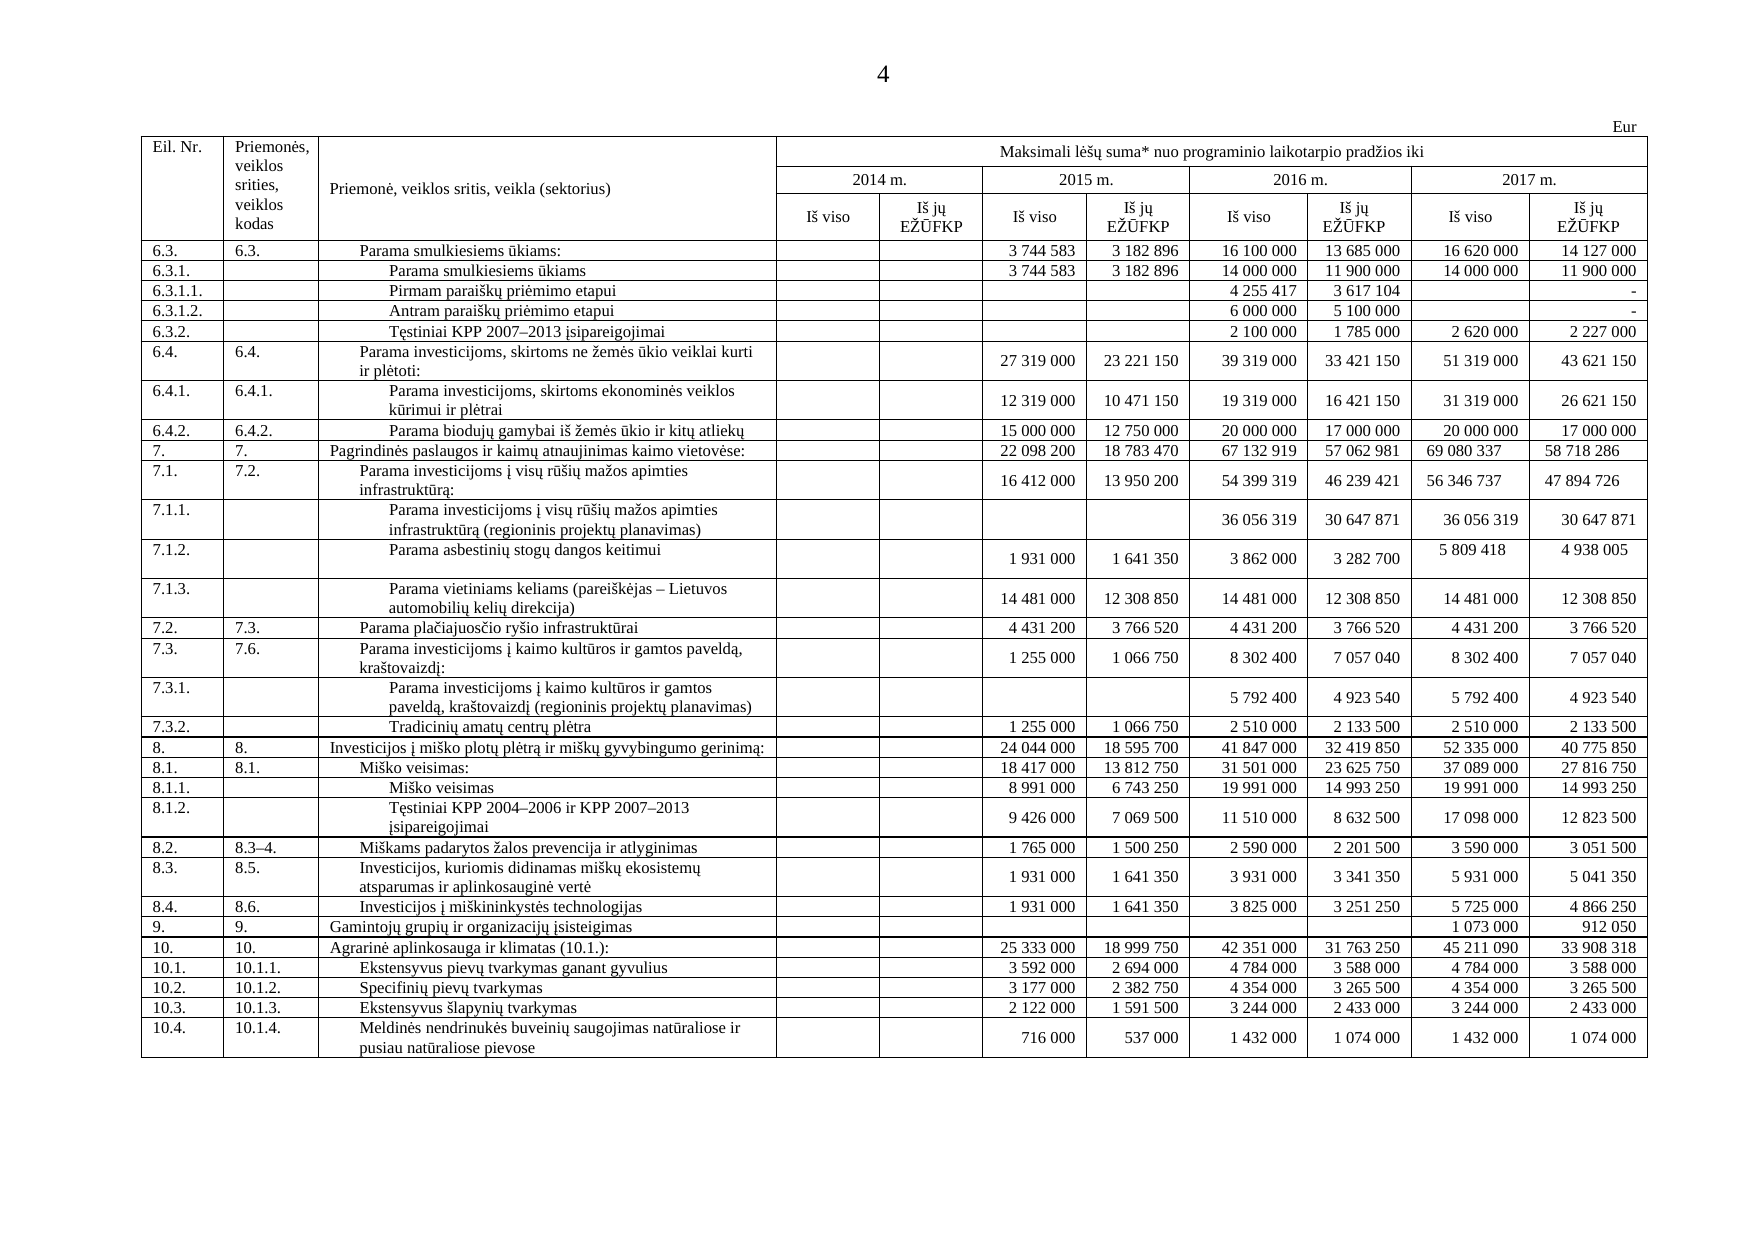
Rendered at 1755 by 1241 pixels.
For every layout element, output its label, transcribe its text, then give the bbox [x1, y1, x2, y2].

table_cell 14 993 250 [1530, 778, 1647, 797]
table_cell 4 431 200 [1412, 618, 1529, 637]
table_cell 56 346 737 [1412, 461, 1529, 499]
table_header [776, 117, 1190, 136]
table_cell 3 588 000 [1530, 958, 1647, 977]
table_cell 31 763 250 [1308, 938, 1411, 957]
table_cell Parama investicijoms, skirtoms ekonominės veiklos kūrimui ir plėtrai [319, 381, 776, 419]
table_cell Parama asbestinių stogų dangos keitimui [319, 540, 776, 578]
table_cell [880, 1018, 982, 1057]
table_cell [880, 500, 982, 538]
table_cell [224, 301, 318, 320]
table_cell 5 725 000 [1412, 897, 1529, 916]
table_cell 2014 m. [777, 167, 982, 193]
table_cell Iš jų EŽŪFKP [1308, 194, 1411, 239]
table_cell [777, 281, 879, 300]
table_cell 8.1. [224, 758, 318, 777]
table_cell 11 900 000 [1530, 261, 1647, 280]
table_cell 2 510 000 [1190, 717, 1307, 736]
table_cell 3 341 350 [1308, 858, 1411, 896]
table_cell 3 182 896 [1087, 261, 1189, 280]
table_cell 1 255 000 [983, 639, 1086, 677]
table_cell 3 051 500 [1530, 838, 1647, 857]
table_cell [983, 321, 1086, 341]
table_cell 40 775 850 [1530, 738, 1647, 757]
table_cell [1087, 301, 1189, 320]
table_cell 6.4.1. [142, 381, 223, 419]
table_cell [224, 579, 318, 617]
table_cell [777, 241, 879, 260]
table_cell 7.6. [224, 639, 318, 677]
table_cell 537 000 [1087, 1018, 1189, 1057]
table_cell 3 862 000 [1190, 540, 1307, 578]
table_cell 52 335 000 [1412, 738, 1529, 757]
table_cell [224, 261, 318, 280]
table_cell [880, 998, 982, 1017]
table_cell 8.1.2. [142, 798, 223, 836]
table_cell [880, 381, 982, 419]
table_cell 3 766 520 [1308, 618, 1411, 637]
table_cell 10. [224, 938, 318, 957]
table_cell 5 100 000 [1308, 301, 1411, 320]
table_cell 4 866 250 [1530, 897, 1647, 916]
table_cell [1087, 281, 1189, 300]
table_cell 3 766 520 [1530, 618, 1647, 637]
table_cell [880, 261, 982, 280]
table_cell 1 432 000 [1190, 1018, 1307, 1057]
table_cell 67 132 919 [1190, 441, 1307, 460]
table_cell 3 766 520 [1087, 618, 1189, 637]
table_cell 7. [224, 441, 318, 460]
table_cell Investicijos į miško plotų plėtrą ir miškų gyvybingumo gerinimą: [319, 738, 776, 757]
table_cell 33 908 318 [1530, 938, 1647, 957]
table_cell [983, 678, 1086, 716]
table_cell Maksimali lėšų suma* nuo programinio laikotarpio pradžios iki [777, 137, 1647, 166]
table_cell [880, 540, 982, 578]
table_cell [880, 342, 982, 380]
table_cell 12 308 850 [1530, 579, 1647, 617]
table_cell 57 062 981 [1308, 441, 1411, 460]
table_cell Iš viso [1190, 194, 1307, 239]
table_cell 25 333 000 [983, 938, 1086, 957]
table_cell [880, 639, 982, 677]
table_cell [777, 858, 879, 896]
table_cell 14 993 250 [1308, 778, 1411, 797]
table_cell 6.4.1. [224, 381, 318, 419]
table_cell 10.1.1. [224, 958, 318, 977]
table_header Eur [1529, 117, 1647, 136]
table_cell 3 265 500 [1530, 978, 1647, 997]
table_cell 19 991 000 [1190, 778, 1307, 797]
table_cell 33 421 150 [1308, 342, 1411, 380]
table_cell 9 426 000 [983, 798, 1086, 836]
table_cell 4 255 417 [1190, 281, 1307, 300]
table_cell [880, 618, 982, 637]
table_cell [880, 838, 982, 857]
table_cell [1087, 500, 1189, 538]
table_cell 27 816 750 [1530, 758, 1647, 777]
table_cell [777, 778, 879, 797]
table_cell [880, 778, 982, 797]
table_cell 6.3. [224, 241, 318, 260]
table_cell 3 931 000 [1190, 858, 1307, 896]
table_cell 23 625 750 [1308, 758, 1411, 777]
table_cell 6.4. [224, 342, 318, 380]
table_cell 16 620 000 [1412, 241, 1529, 260]
table_cell 5 792 400 [1412, 678, 1529, 716]
table_cell Meldinės nendrinukės buveinių saugojimas natūraliose ir pusiau natūraliose pievose [319, 1018, 776, 1057]
table_cell 18 999 750 [1087, 938, 1189, 957]
table_cell 10.1.2. [224, 978, 318, 997]
table_cell 10.3. [142, 998, 223, 1017]
table_cell Eil. Nr. [142, 137, 223, 239]
table_cell 8 302 400 [1190, 639, 1307, 677]
table_cell Ekstensyvus šlapynių tvarkymas [319, 998, 776, 1017]
table_cell 2 133 500 [1530, 717, 1647, 736]
table_cell 23 221 150 [1087, 342, 1189, 380]
table_header [224, 117, 318, 136]
table_cell 36 056 319 [1412, 500, 1529, 538]
table_cell 1 931 000 [983, 540, 1086, 578]
table_cell 17 098 000 [1412, 798, 1529, 836]
table_cell 3 590 000 [1412, 838, 1529, 857]
table_cell 7.1. [142, 461, 223, 499]
table_cell 8.4. [142, 897, 223, 916]
table_cell 1 785 000 [1308, 321, 1411, 341]
table_cell 8.3–4. [224, 838, 318, 857]
table_cell 10.2. [142, 978, 223, 997]
table_cell 6 000 000 [1190, 301, 1307, 320]
table_cell 27 319 000 [983, 342, 1086, 380]
table_cell - [1530, 301, 1647, 320]
table_cell 43 621 150 [1530, 342, 1647, 380]
table_cell 3 251 250 [1308, 897, 1411, 916]
table_header [1411, 117, 1529, 136]
table_cell 19 319 000 [1190, 381, 1307, 419]
table_cell [777, 261, 879, 280]
table_cell 5 809 418 [1412, 540, 1529, 578]
table_cell 14 000 000 [1412, 261, 1529, 280]
table_cell 47 894 726 [1530, 461, 1647, 499]
table_cell [777, 441, 879, 460]
table_cell 17 000 000 [1530, 420, 1647, 439]
table_cell 7. [142, 441, 223, 460]
table_cell [777, 461, 879, 499]
table_cell [1087, 917, 1189, 936]
table_cell 10.4. [142, 1018, 223, 1057]
table_cell 3 588 000 [1308, 958, 1411, 977]
table_cell Miškams padarytos žalos prevencija ir atlyginimas [319, 838, 776, 857]
table_cell 6 743 250 [1087, 778, 1189, 797]
table_cell Ekstensyvus pievų tvarkymas ganant gyvulius [319, 958, 776, 977]
table_cell 6.3.1.1. [142, 281, 223, 300]
table_cell Miško veisimas [319, 778, 776, 797]
table_cell 10.1.3. [224, 998, 318, 1017]
table_cell 7 057 040 [1308, 639, 1411, 677]
table_cell 26 621 150 [1530, 381, 1647, 419]
table_cell 19 991 000 [1412, 778, 1529, 797]
table_cell 4 431 200 [1190, 618, 1307, 637]
table_header [141, 117, 224, 136]
table_cell 51 319 000 [1412, 342, 1529, 380]
table_cell 6.3.2. [142, 321, 223, 341]
table_cell 5 931 000 [1412, 858, 1529, 896]
table_cell 7.3.1. [142, 678, 223, 716]
table_cell 6.3.1. [142, 261, 223, 280]
table_cell [880, 738, 982, 757]
table_cell Miško veisimas: [319, 758, 776, 777]
table_cell 1 066 750 [1087, 639, 1189, 677]
table_cell 7 057 040 [1530, 639, 1647, 677]
table_cell 14 000 000 [1190, 261, 1307, 280]
table_cell Parama vietiniams keliams (pareiškėjas – Lietuvos automobilių kelių direkcija) [319, 579, 776, 617]
table_cell Parama biodujų gamybai iš žemės ūkio ir kitų atliekų [319, 420, 776, 439]
table_cell [983, 301, 1086, 320]
table_cell Parama smulkiesiems ūkiams [319, 261, 776, 280]
table_cell 4 923 540 [1530, 678, 1647, 716]
table_cell Priemonės, veiklos srities, veiklos kodas [224, 137, 318, 239]
table_cell 7.3.2. [142, 717, 223, 736]
table_cell [880, 717, 982, 736]
table_cell 31 319 000 [1412, 381, 1529, 419]
table_cell 2016 m. [1190, 167, 1411, 193]
table_header [1190, 117, 1308, 136]
table_cell 8.3. [142, 858, 223, 896]
table_cell 8. [224, 738, 318, 757]
table_cell 1 500 250 [1087, 838, 1189, 857]
table_cell 3 244 000 [1190, 998, 1307, 1017]
table_cell 14 481 000 [1190, 579, 1307, 617]
table_cell 4 784 000 [1190, 958, 1307, 977]
table_cell 2017 m. [1412, 167, 1647, 193]
table_cell 7.2. [224, 461, 318, 499]
table_cell 912 050 [1530, 917, 1647, 936]
table_cell 11 900 000 [1308, 261, 1411, 280]
table_cell [777, 639, 879, 677]
table_cell 24 044 000 [983, 738, 1086, 757]
table_cell 12 308 850 [1308, 579, 1411, 617]
table_cell [777, 540, 879, 578]
table_cell 1 066 750 [1087, 717, 1189, 736]
table_cell 1 641 350 [1087, 540, 1189, 578]
table_cell 14 481 000 [983, 579, 1086, 617]
table_cell [983, 281, 1086, 300]
table_cell [777, 321, 879, 341]
table_cell [777, 1018, 879, 1057]
table_cell 46 239 421 [1308, 461, 1411, 499]
table_cell 2 227 000 [1530, 321, 1647, 341]
table_cell Iš viso [983, 194, 1086, 239]
table_cell [777, 381, 879, 419]
table_cell 6.4.2. [224, 420, 318, 439]
table_cell 2 133 500 [1308, 717, 1411, 736]
table_cell [983, 500, 1086, 538]
table_cell 1 073 000 [1412, 917, 1529, 936]
table_cell 4 938 005 [1530, 540, 1647, 578]
table_cell [777, 738, 879, 757]
table_cell [777, 342, 879, 380]
table_cell 14 127 000 [1530, 241, 1647, 260]
table_cell 1 641 350 [1087, 897, 1189, 916]
table_cell [224, 321, 318, 341]
table_cell 6.3. [142, 241, 223, 260]
table_cell 8 991 000 [983, 778, 1086, 797]
table_cell [777, 998, 879, 1017]
table_cell [880, 678, 982, 716]
table_cell [1412, 281, 1529, 300]
table_cell [224, 778, 318, 797]
table_cell 8 632 500 [1308, 798, 1411, 836]
table_cell 1 074 000 [1530, 1018, 1647, 1057]
table_cell 9. [224, 917, 318, 936]
table_cell 3 744 583 [983, 241, 1086, 260]
table_cell 7.1.1. [142, 500, 223, 538]
table_cell Parama investicijoms, skirtoms ne žemės ūkio veiklai kurti ir plėtoti: [319, 342, 776, 380]
table_cell 2 510 000 [1412, 717, 1529, 736]
table_cell 12 319 000 [983, 381, 1086, 419]
table_cell [880, 897, 982, 916]
table_cell 2 694 000 [1087, 958, 1189, 977]
table_cell Agrarinė aplinkosauga ir klimatas (10.1.): [319, 938, 776, 957]
table_cell 8 302 400 [1412, 639, 1529, 677]
table_cell 8.6. [224, 897, 318, 916]
table_header [318, 117, 776, 136]
table_cell 69 080 337 [1412, 441, 1529, 460]
table_cell Pagrindinės paslaugos ir kaimų atnaujinimas kaimo vietovėse: [319, 441, 776, 460]
table_cell [880, 281, 982, 300]
table_cell [777, 678, 879, 716]
table_cell 2 433 000 [1308, 998, 1411, 1017]
table_cell [224, 500, 318, 538]
table_cell 13 812 750 [1087, 758, 1189, 777]
table_cell Specifinių pievų tvarkymas [319, 978, 776, 997]
table_cell 5 792 400 [1190, 678, 1307, 716]
table_cell 4 354 000 [1190, 978, 1307, 997]
table_cell 12 750 000 [1087, 420, 1189, 439]
table_cell Investicijos į miškininkystės technologijas [319, 897, 776, 916]
table_cell 8.1.1. [142, 778, 223, 797]
table_cell [777, 301, 879, 320]
table_cell Antram paraiškų priėmimo etapui [319, 301, 776, 320]
table_cell [777, 897, 879, 916]
table_cell 37 089 000 [1412, 758, 1529, 777]
table_cell [983, 917, 1086, 936]
table_cell 7 069 500 [1087, 798, 1189, 836]
table_cell 2 620 000 [1412, 321, 1529, 341]
table_cell 45 211 090 [1412, 938, 1529, 957]
table_cell Parama investicijoms į kaimo kultūros ir gamtos paveldą, kraštovaizdį (regioninis projektų planavimas) [319, 678, 776, 716]
table_cell [777, 958, 879, 977]
table_cell 14 481 000 [1412, 579, 1529, 617]
table_cell Investicijos, kuriomis didinamas miškų ekosistemų atsparumas ir aplinkosauginė vertė [319, 858, 776, 896]
table_cell Iš viso [777, 194, 879, 239]
table_cell 3 182 896 [1087, 241, 1189, 260]
table_cell 6.3.1.2. [142, 301, 223, 320]
table_cell Tęstiniai KPP 2007–2013 įsipareigojimai [319, 321, 776, 341]
table_cell Parama investicijoms į visų rūšių mažos apimties infrastruktūrą: [319, 461, 776, 499]
table_cell 30 647 871 [1308, 500, 1411, 538]
table_cell [880, 301, 982, 320]
table_cell 9. [142, 917, 223, 936]
table_cell 12 823 500 [1530, 798, 1647, 836]
table_cell 36 056 319 [1190, 500, 1307, 538]
table_cell [777, 798, 879, 836]
table_cell [224, 281, 318, 300]
table_cell [880, 798, 982, 836]
table_cell 7.2. [142, 618, 223, 637]
table_cell [880, 938, 982, 957]
table_cell 4 431 200 [983, 618, 1086, 637]
table_cell [880, 758, 982, 777]
table_cell Iš jų EŽŪFKP [1087, 194, 1189, 239]
table_cell 2 201 500 [1308, 838, 1411, 857]
table_cell 13 685 000 [1308, 241, 1411, 260]
table_cell [880, 858, 982, 896]
table_cell [777, 579, 879, 617]
table_cell 6.4.2. [142, 420, 223, 439]
table_cell 2 100 000 [1190, 321, 1307, 341]
table_cell [880, 579, 982, 617]
table_cell 20 000 000 [1412, 420, 1529, 439]
table_cell [880, 420, 982, 439]
table_cell [880, 241, 982, 260]
table_cell 1 931 000 [983, 858, 1086, 896]
table_cell Iš jų EŽŪFKP [1530, 194, 1647, 239]
table_cell 4 784 000 [1412, 958, 1529, 977]
table_cell [1190, 917, 1307, 936]
table_cell 8.2. [142, 838, 223, 857]
table_cell 22 098 200 [983, 441, 1086, 460]
table_cell [224, 798, 318, 836]
table_cell [880, 958, 982, 977]
table_cell 4 354 000 [1412, 978, 1529, 997]
table_cell 16 421 150 [1308, 381, 1411, 419]
table_cell Tradicinių amatų centrų plėtra [319, 717, 776, 736]
table_cell [777, 978, 879, 997]
table_cell [1087, 321, 1189, 341]
table_cell 17 000 000 [1308, 420, 1411, 439]
table_cell 39 319 000 [1190, 342, 1307, 380]
table_cell [777, 717, 879, 736]
table_cell 12 308 850 [1087, 579, 1189, 617]
table_cell [1412, 301, 1529, 320]
table_cell [1308, 917, 1411, 936]
table_cell [880, 461, 982, 499]
table_cell 42 351 000 [1190, 938, 1307, 957]
table_cell 3 177 000 [983, 978, 1086, 997]
table_cell 1 931 000 [983, 897, 1086, 916]
table_cell 1 641 350 [1087, 858, 1189, 896]
table_cell 54 399 319 [1190, 461, 1307, 499]
table_cell [880, 978, 982, 997]
table_cell 11 510 000 [1190, 798, 1307, 836]
table_cell 13 950 200 [1087, 461, 1189, 499]
table_cell 5 041 350 [1530, 858, 1647, 896]
table_cell 7.1.3. [142, 579, 223, 617]
table_cell [224, 717, 318, 736]
table_cell [880, 441, 982, 460]
table_cell Iš jų EŽŪFKP [880, 194, 982, 239]
table_cell - [1530, 281, 1647, 300]
table_cell [224, 678, 318, 716]
table_cell 2 433 000 [1530, 998, 1647, 1017]
table_cell 3 825 000 [1190, 897, 1307, 916]
table_cell [777, 420, 879, 439]
table_cell 8.5. [224, 858, 318, 896]
table_cell [1087, 678, 1189, 716]
table_cell [777, 938, 879, 957]
table_cell [777, 618, 879, 637]
table_cell 58 718 286 [1530, 441, 1647, 460]
table_cell 3 282 700 [1308, 540, 1411, 578]
table_cell 10. [142, 938, 223, 957]
table_cell 18 595 700 [1087, 738, 1189, 757]
table_cell 18 783 470 [1087, 441, 1189, 460]
table_cell 1 255 000 [983, 717, 1086, 736]
table_cell 1 432 000 [1412, 1018, 1529, 1057]
table_cell Iš viso [1412, 194, 1529, 239]
table_cell 31 501 000 [1190, 758, 1307, 777]
table_cell [224, 540, 318, 578]
table_cell 3 244 000 [1412, 998, 1529, 1017]
table_cell 3 744 583 [983, 261, 1086, 280]
table_cell 2015 m. [983, 167, 1189, 193]
table_cell Gamintojų grupių ir organizacijų įsisteigimas [319, 917, 776, 936]
table_cell [777, 838, 879, 857]
table_cell 6.4. [142, 342, 223, 380]
table_cell 41 847 000 [1190, 738, 1307, 757]
table_cell [880, 321, 982, 341]
table_header [1308, 117, 1411, 136]
table_cell 4 923 540 [1308, 678, 1411, 716]
table_cell Parama smulkiesiems ūkiams: [319, 241, 776, 260]
table_cell 10.1.4. [224, 1018, 318, 1057]
table_cell Priemonė, veiklos sritis, veikla (sektorius) [319, 137, 776, 239]
table_cell 716 000 [983, 1018, 1086, 1057]
table_cell 3 592 000 [983, 958, 1086, 977]
table_cell [777, 758, 879, 777]
table_cell 30 647 871 [1530, 500, 1647, 538]
table_cell 10.1. [142, 958, 223, 977]
table_cell 2 590 000 [1190, 838, 1307, 857]
table_cell 18 417 000 [983, 758, 1086, 777]
table_cell 7.3. [142, 639, 223, 677]
table_cell Parama investicijoms į visų rūšių mažos apimties infrastruktūrą (regioninis projektų planavimas) [319, 500, 776, 538]
table_cell 3 617 104 [1308, 281, 1411, 300]
table_cell [777, 500, 879, 538]
table_cell 8. [142, 738, 223, 757]
table_cell 7.3. [224, 618, 318, 637]
table_cell 16 412 000 [983, 461, 1086, 499]
table_cell 10 471 150 [1087, 381, 1189, 419]
table_cell 3 265 500 [1308, 978, 1411, 997]
table_cell 16 100 000 [1190, 241, 1307, 260]
table_cell 7.1.2. [142, 540, 223, 578]
table_cell [777, 917, 879, 936]
table_cell 8.1. [142, 758, 223, 777]
table_cell 2 122 000 [983, 998, 1086, 1017]
table_cell Parama investicijoms į kaimo kultūros ir gamtos paveldą, kraštovaizdį: [319, 639, 776, 677]
table_cell 1 074 000 [1308, 1018, 1411, 1057]
table_cell 1 765 000 [983, 838, 1086, 857]
table_cell [880, 917, 982, 936]
table_cell 2 382 750 [1087, 978, 1189, 997]
table_cell 1 591 500 [1087, 998, 1189, 1017]
table_cell 15 000 000 [983, 420, 1086, 439]
table_cell Pirmam paraiškų priėmimo etapui [319, 281, 776, 300]
table_cell 32 419 850 [1308, 738, 1411, 757]
table_cell Tęstiniai KPP 2004–2006 ir KPP 2007–2013 įsipareigojimai [319, 798, 776, 836]
table_cell Parama plačiajuosčio ryšio infrastruktūrai [319, 618, 776, 637]
table_cell 20 000 000 [1190, 420, 1307, 439]
